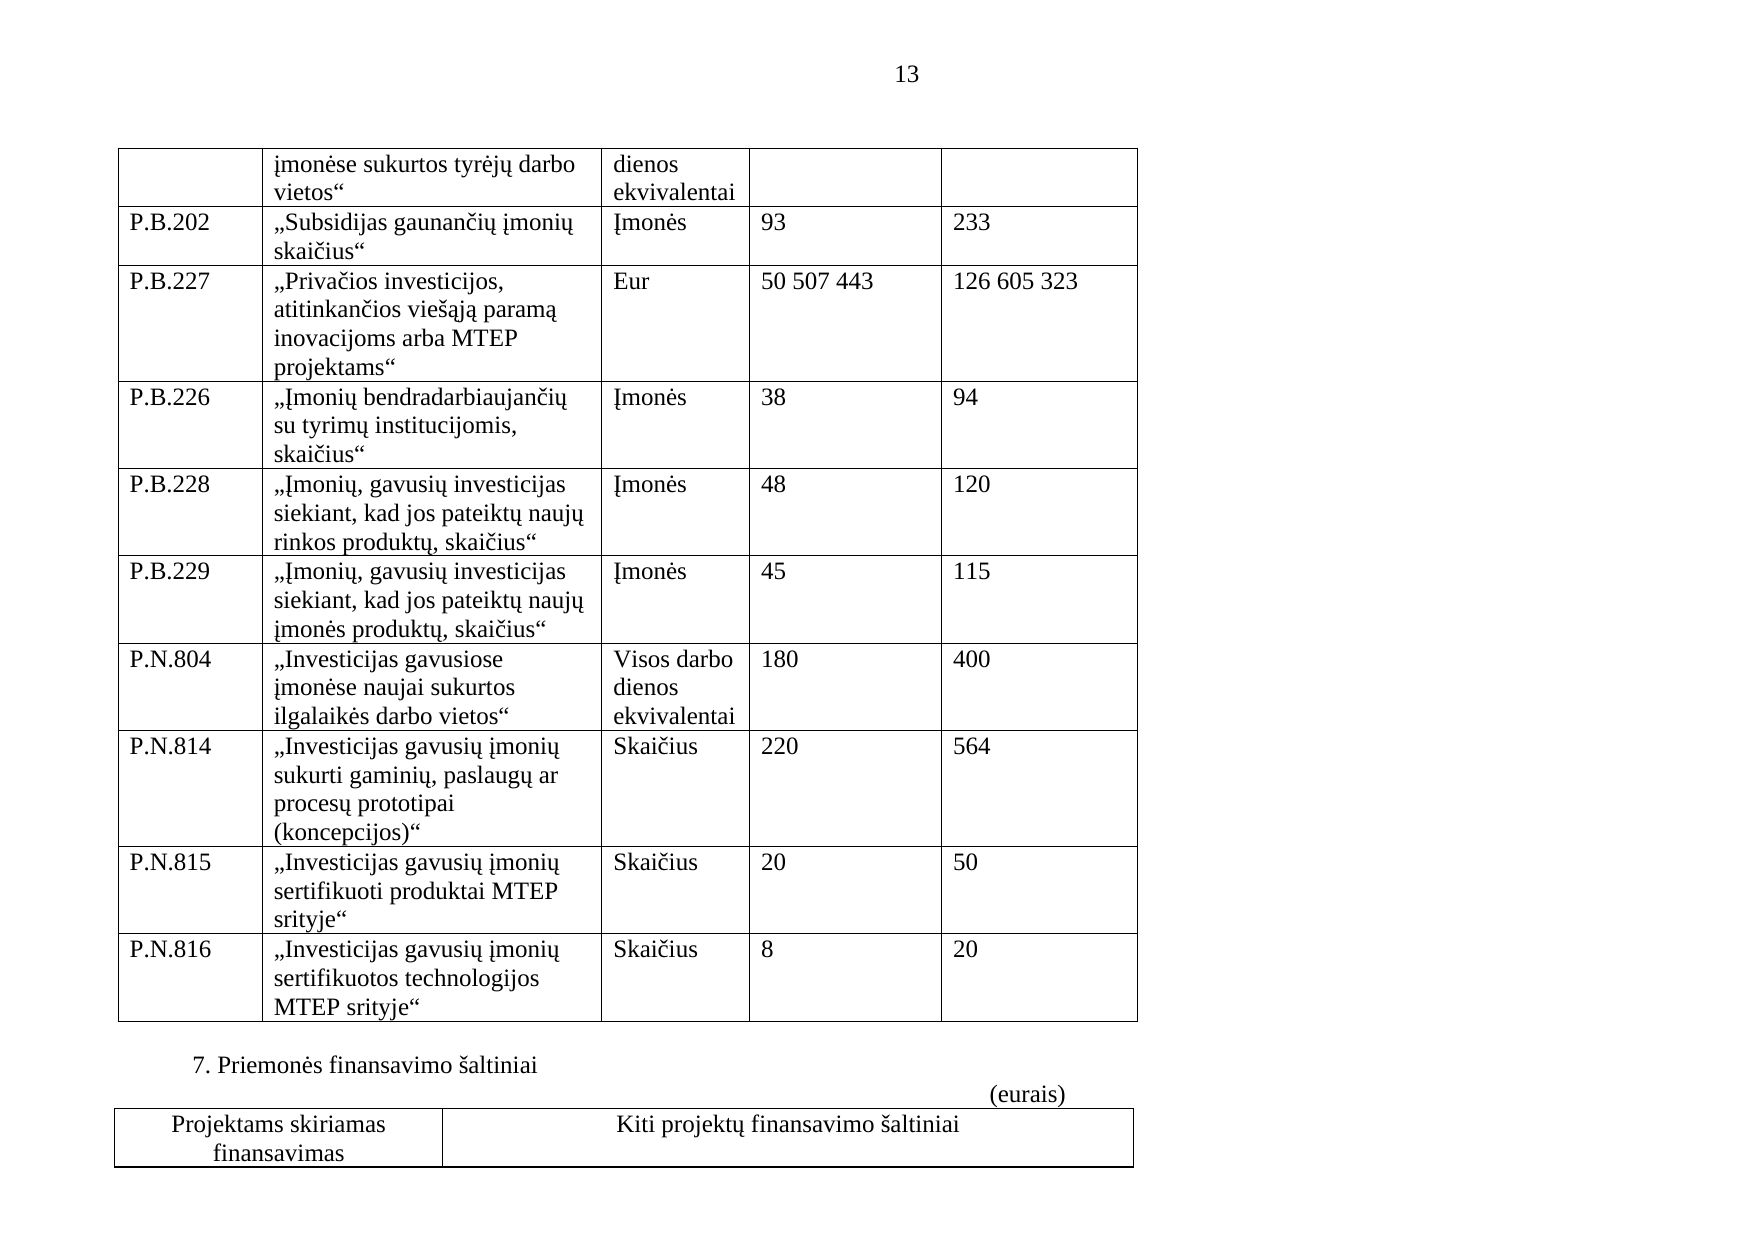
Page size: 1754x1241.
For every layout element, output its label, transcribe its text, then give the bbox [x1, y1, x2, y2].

table_header Kiti projektų finansavimo šaltiniai [443, 1109, 1133, 1166]
table_cell Visos darbo dienos ekvivalentai [602, 644, 749, 730]
table_cell 93 [750, 207, 941, 265]
table_cell 20 [942, 934, 1137, 1021]
table_cell Skaičius [602, 847, 749, 933]
table_cell „Privačios investicijos, atitinkančios viešąją paramą inovacijoms arba MTEP projektams“ [263, 266, 601, 381]
table_cell Įmonės [602, 382, 749, 468]
table_cell 94 [942, 382, 1137, 468]
table_cell [119, 149, 262, 206]
table_cell Skaičius [602, 934, 749, 1021]
table_cell 180 [750, 644, 941, 730]
table_cell [750, 149, 941, 206]
table_cell 48 [750, 469, 941, 555]
table_header Projektams skiriamas finansavimas [115, 1109, 442, 1166]
text 7. Priemonės finansavimo šaltiniai [118, 1050, 1695, 1079]
table_cell dienos ekvivalentai [602, 149, 749, 206]
table_cell Įmonės [602, 469, 749, 555]
table_cell P.B.229 [119, 556, 262, 643]
table_cell P.B.226 [119, 382, 262, 468]
table_cell „Įmonių, gavusių investicijas siekiant, kad jos pateiktų naujų įmonės produktų, skaičius“ [263, 556, 601, 643]
table_cell 50 507 443 [750, 266, 941, 381]
text (eurais) [118, 1079, 1417, 1108]
table_cell P.B.202 [119, 207, 262, 265]
table_cell P.B.228 [119, 469, 262, 555]
table_cell „Subsidijas gaunančių įmonių skaičius“ [263, 207, 601, 265]
table_cell P.B.227 [119, 266, 262, 381]
table_cell „Investicijas gavusių įmonių sukurti gaminių, paslaugų ar procesų prototipai (koncepcijos)“ [263, 731, 601, 846]
table_cell [942, 149, 1137, 206]
table_cell 564 [942, 731, 1137, 846]
table_cell Skaičius [602, 731, 749, 846]
table_cell 20 [750, 847, 941, 933]
table_cell P.N.814 [119, 731, 262, 846]
table_cell 126 605 323 [942, 266, 1137, 381]
table_cell 120 [942, 469, 1137, 555]
table_cell įmonėse sukurtos tyrėjų darbo vietos“ [263, 149, 601, 206]
table_cell P.N.816 [119, 934, 262, 1021]
table_cell Įmonės [602, 207, 749, 265]
table_cell 115 [942, 556, 1137, 643]
table_cell 220 [750, 731, 941, 846]
table_cell „Įmonių bendradarbiaujančių su tyrimų institucijomis, skaičius“ [263, 382, 601, 468]
table_cell 400 [942, 644, 1137, 730]
table_cell 50 [942, 847, 1137, 933]
table_cell 45 [750, 556, 941, 643]
table_cell Įmonės [602, 556, 749, 643]
table_cell „Įmonių, gavusių investicijas siekiant, kad jos pateiktų naujų rinkos produktų, skaičius“ [263, 469, 601, 555]
table_cell 8 [750, 934, 941, 1021]
table_cell 38 [750, 382, 941, 468]
table_cell „Investicijas gavusių įmonių sertifikuoti produktai MTEP srityje“ [263, 847, 601, 933]
table_cell P.N.815 [119, 847, 262, 933]
table_cell Eur [602, 266, 749, 381]
table_cell 233 [942, 207, 1137, 265]
table_cell P.N.804 [119, 644, 262, 730]
table_cell „Investicijas gavusių įmonių sertifikuotos technologijos MTEP srityje“ [263, 934, 601, 1021]
table_cell „Investicijas gavusiose įmonėse naujai sukurtos ilgalaikės darbo vietos“ [263, 644, 601, 730]
